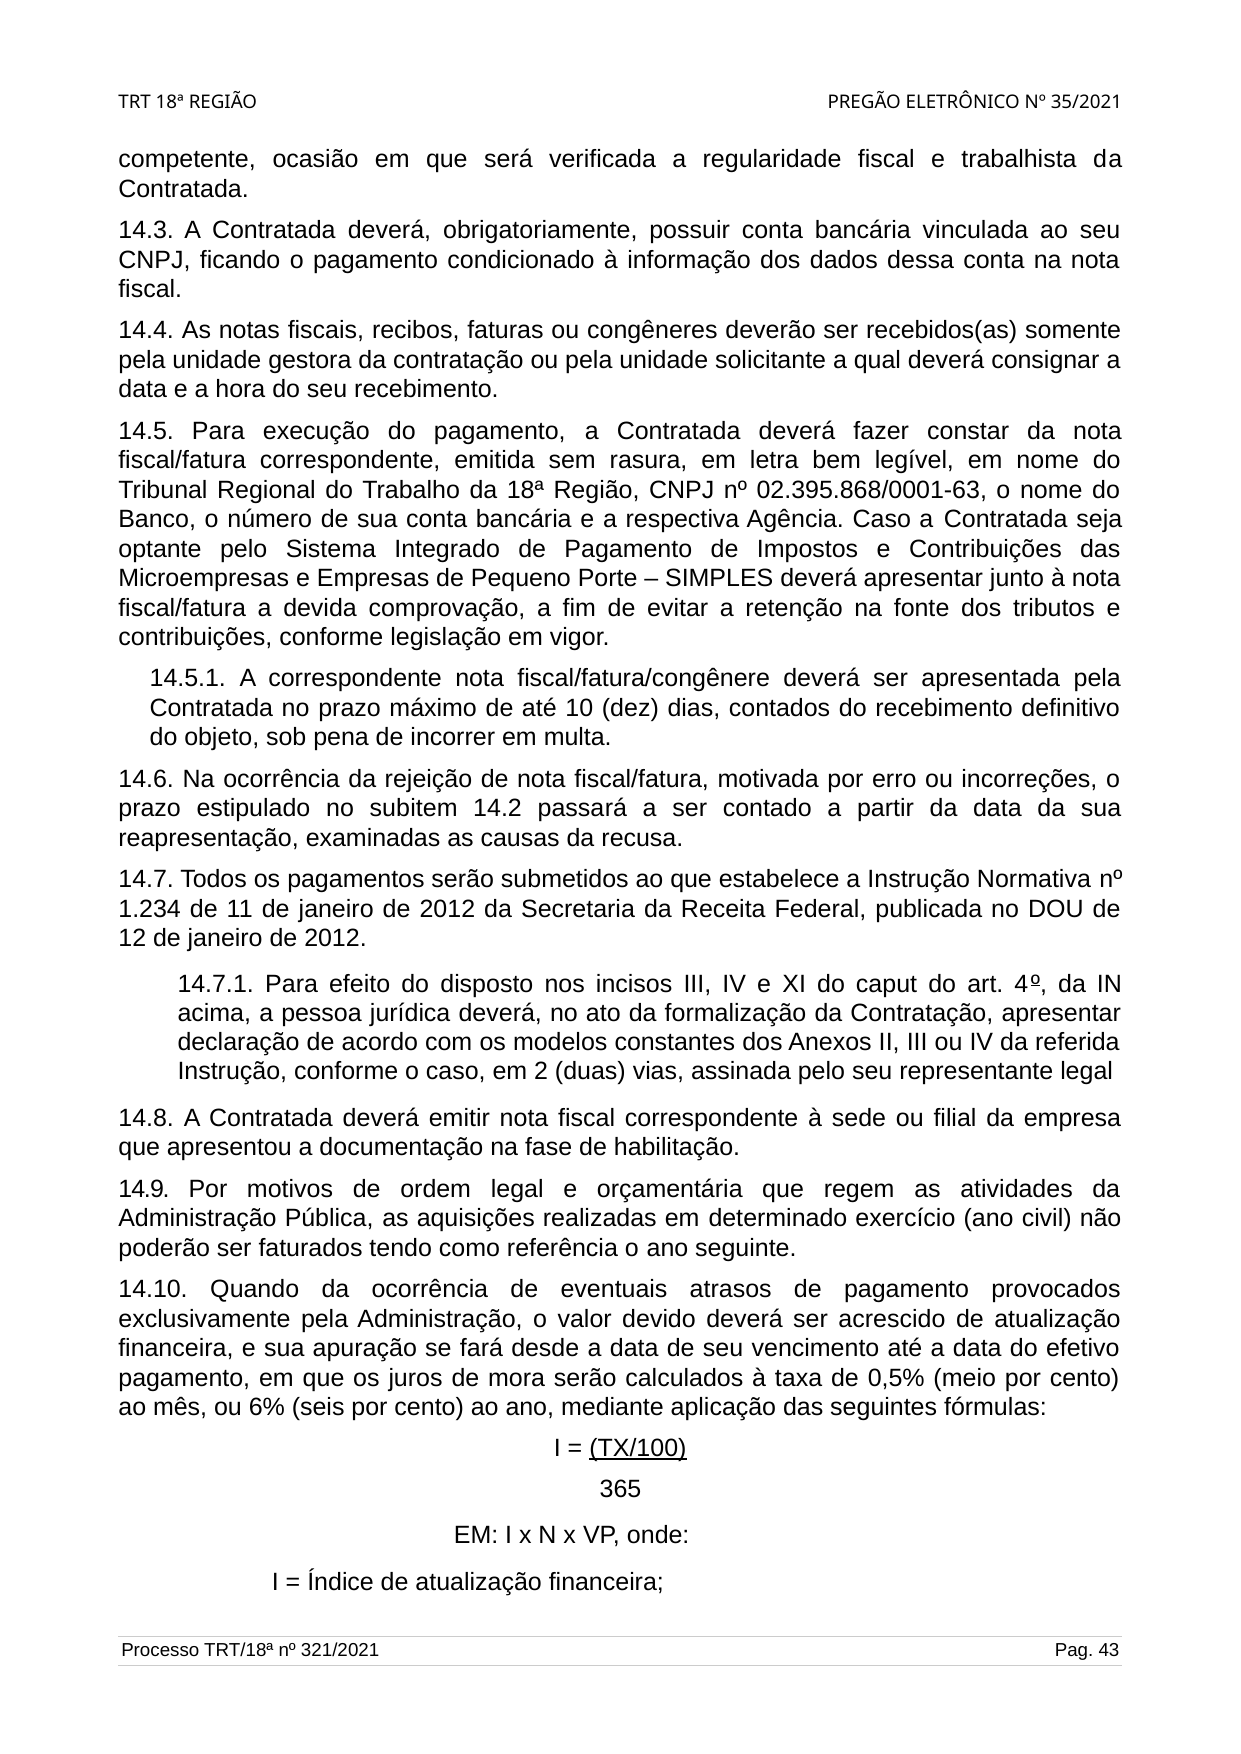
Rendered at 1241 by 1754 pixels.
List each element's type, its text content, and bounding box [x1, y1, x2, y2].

text 14.10. Quando da ocorrência de eventuais atrasos de pagamento provocados exclusivamente pela Administração, o valor devido deverá ser acrescido de atualização financeira, e sua apuração se fará desde a data de seu vencimento até a data do efetivo pagamento, em que os juros de mora serão calculados à taxa de 0,5% (meio por cento) ao mês, ou 6% (seis por cento) ao ano, mediante aplicação das seguintes fórmulas: [118, 1273, 1122, 1421]
text 14.5.1. A correspondente nota fiscal/fatura/congênere deverá ser apresentada pela Contratada no prazo máximo de até 10 (dez) dias, contados do recebimento definitivo do objeto, sob pena de incorrer em multa. [149, 663, 1122, 751]
text 14.4. As notas fiscais, recibos, faturas ou congêneres deverão ser recebidos(as) somente pela unidade gestora da contratação ou pela unidade solicitante a qual deverá consignar a data e a hora do seu recebimento. [118, 315, 1122, 403]
text EM: I x N x VP, onde: [118, 1520, 1122, 1549]
text 14.7. Todos os pagamentos serão submetidos ao que estabelece a Instrução Normativa nº 1.234 de 11 de janeiro de 2012 da Secretaria da Receita Federal, publicada no DOU de 12 de janeiro de 2012. [118, 863, 1122, 952]
text 14.7.1. Para efeito do disposto nos incisos III, IV e XI do caput do art. 4º, da IN acima, a pessoa jurídica deverá, no ato da formalização da Contratação, apresentar declaração de acordo com os modelos constantes dos Anexos II, III ou IV da referida Instrução, conforme o caso, em 2 (duas) vias, assinada pelo seu representante legal [177, 969, 1122, 1084]
text 365 [118, 1474, 1122, 1503]
text 14.8. A Contratada deverá emitir nota fiscal correspondente à sede ou filial da empresa que apresentou a documentação na fase de habilitação. [118, 1102, 1122, 1161]
text I = (TX/100) [118, 1433, 1122, 1462]
text I = Índice de atualização financeira; [272, 1567, 1122, 1596]
text 14.9. Por motivos de ordem legal e orçamentária que regem as atividades da Administração Pública, as aquisições realizadas em determinado exercício (ano civil) não poderão ser faturados tendo como referência o ano seguinte. [118, 1173, 1122, 1261]
text 14.5. Para execução do pagamento, a Contratada deverá fazer constar da nota fiscal/fatura correspondente, emitida sem rasura, em letra bem legível, em nome do Tribunal Regional do Trabalho da 18ª Região, CNPJ nº 02.395.868/0001-63, o nome do Banco, o número de sua conta bancária e a respectiva Agência. Caso a Contratada seja optante pelo Sistema Integrado de Pagamento de Impostos e Contribuições das Microempresas e Empresas de Pequeno Porte – SIMPLES deverá apresentar junto à nota fiscal/fatura a devida comprovação, a fim de evitar a retenção na fonte dos tributos e contribuições, conforme legislação em vigor. [118, 415, 1122, 651]
text 14.3. A Contratada deverá, obrigatoriamente, possuir conta bancária vinculada ao seu CNPJ, ficando o pagamento condicionado à informação dos dados dessa conta na nota fiscal. [118, 214, 1122, 303]
text competente, ocasião em que será verificada a regularidade fiscal e trabalhista da Contratada. [118, 143, 1122, 202]
text 14.6. Na ocorrência da rejeição de nota fiscal/fatura, motivada por erro ou incorreções, o prazo estipulado no subitem 14.2 passará a ser contado a partir da data da sua reapresentação, examinadas as causas da recusa. [118, 763, 1122, 851]
